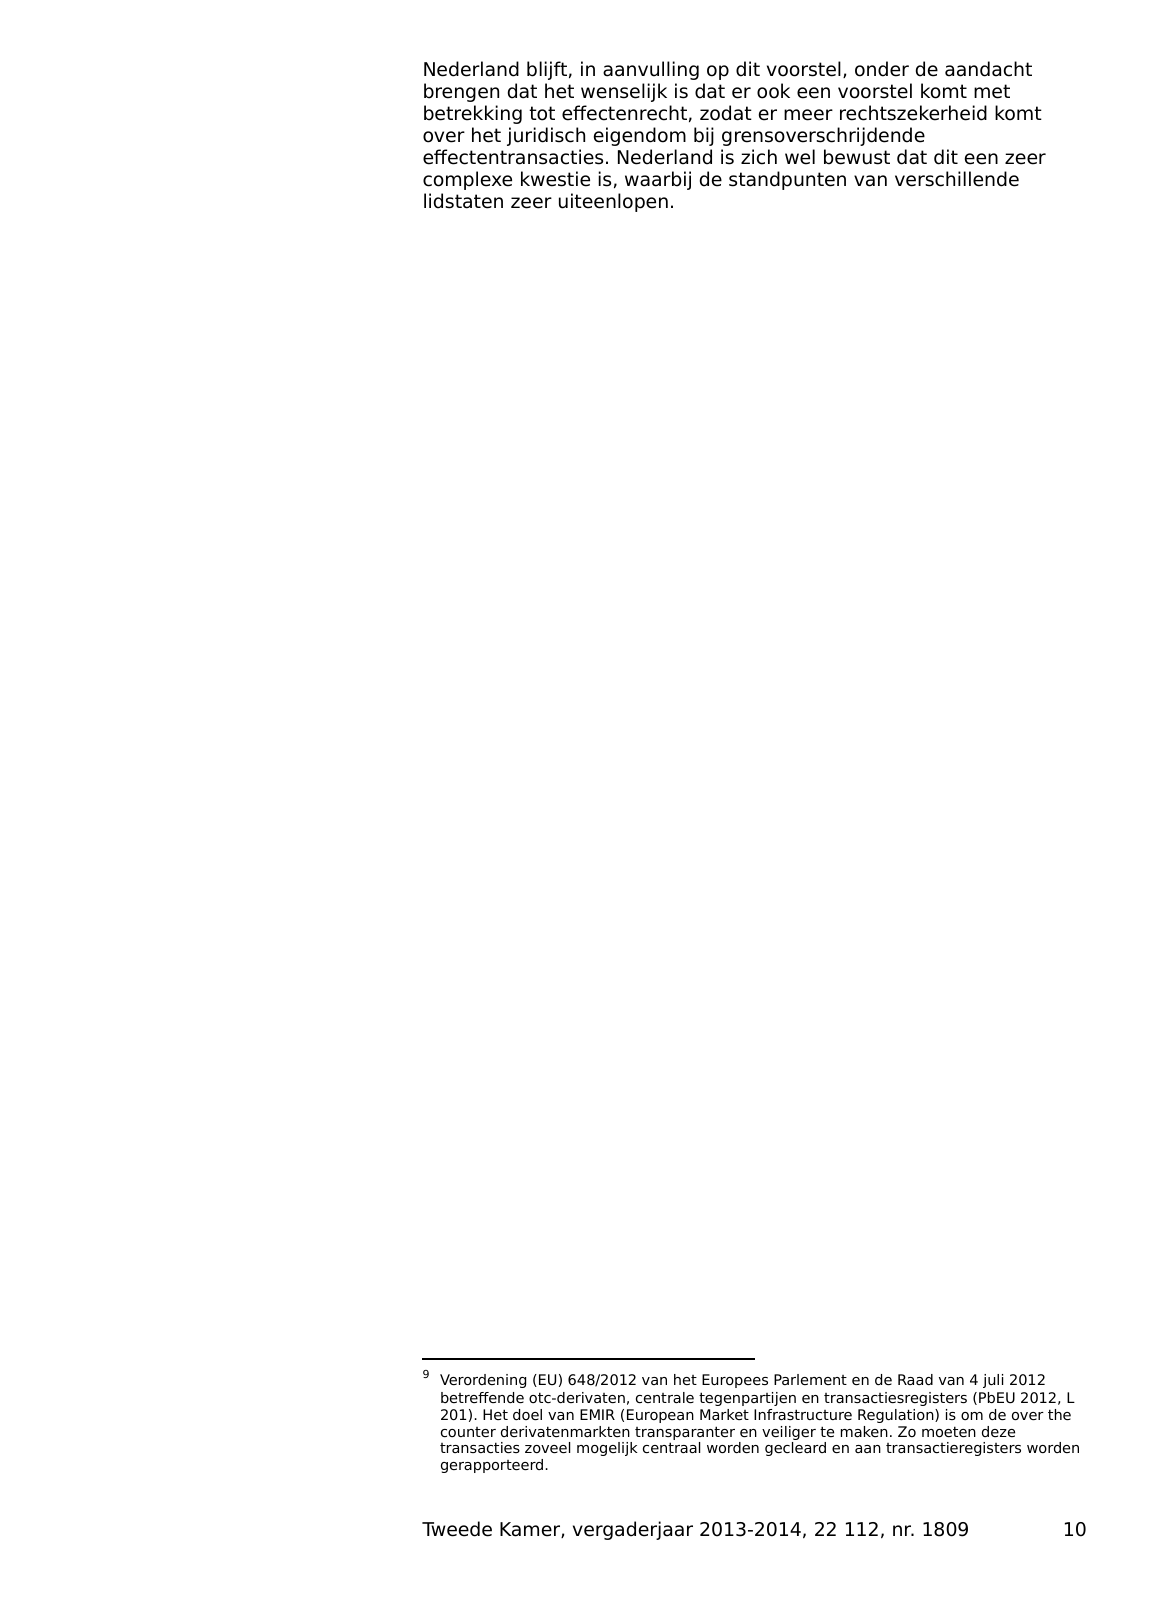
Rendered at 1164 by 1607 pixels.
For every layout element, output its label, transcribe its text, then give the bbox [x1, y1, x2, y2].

text Verordening (EU) 648/2012 van het Europees Parlement en de Raad van 4 juli 2012 betreffende otc-derivaten, centrale tegenpartijen en transactiesregisters (PbEU 2012, L 201). Het doel van EMIR (European Market Infrastructure Regulation) is om de over the counter derivatenmarkten transparanter en veiliger te maken. Zo moeten deze transacties zoveel mogelijk centraal worden gecleard en aan transactieregisters worden gerapporteerd. [422, 1368, 1087, 1474]
text Nederland blijft, in aanvulling op dit voorstel, onder de aandacht brengen dat het wenselijk is dat er ook een voorstel komt met betrekking tot effectenrecht, zodat er meer rechtszekerheid komt over het juridisch eigendom bij grensoverschrijdende effectentransacties. Nederland is zich wel bewust dat dit een zeer complexe kwestie is, waarbij de standpunten van verschillende lidstaten zeer uiteenlopen. [422, 59, 1087, 213]
